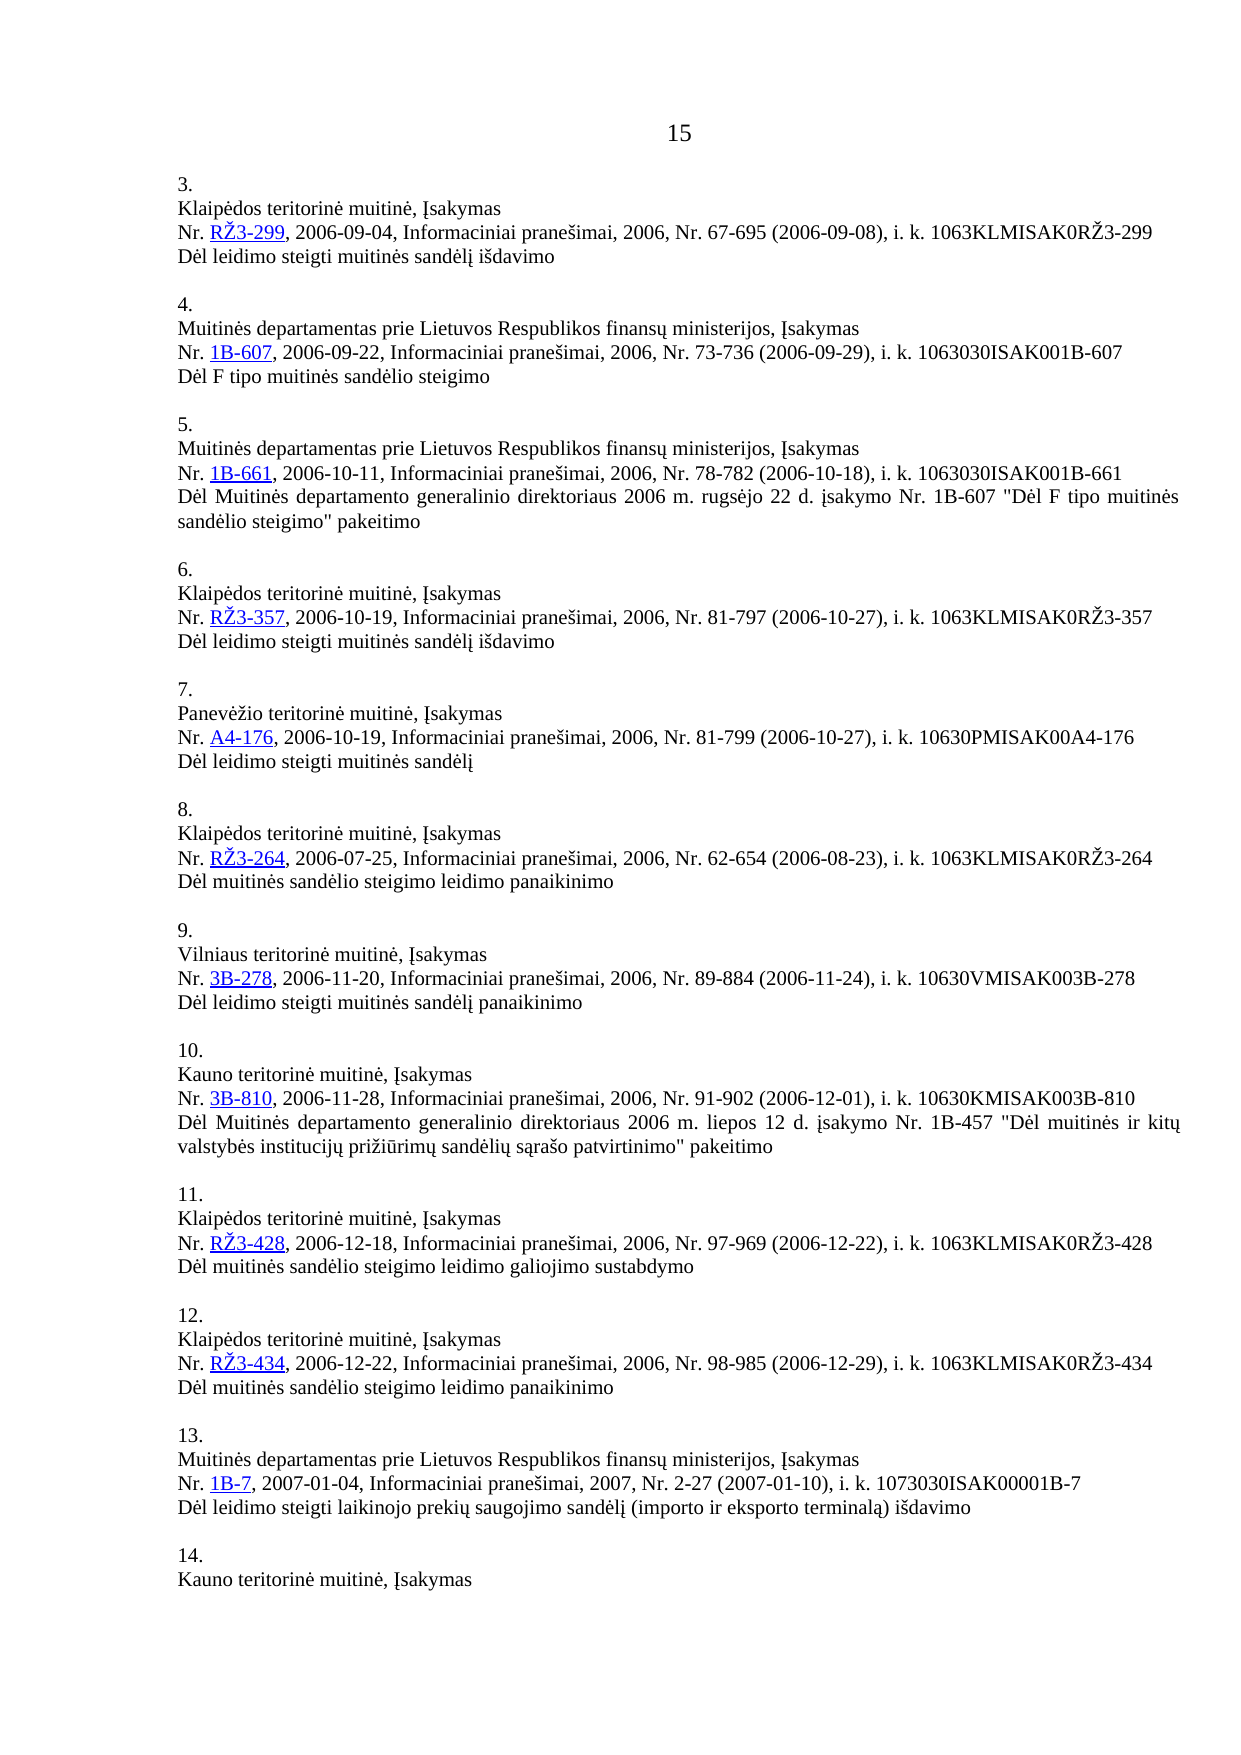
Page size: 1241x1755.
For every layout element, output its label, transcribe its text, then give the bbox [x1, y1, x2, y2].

text Panevėžio teritorinė muitinė, Įsakymas [177, 701, 1181, 725]
text Klaipėdos teritorinė muitinė, Įsakymas [177, 581, 1181, 605]
text Klaipėdos teritorinė muitinė, Įsakymas [177, 821, 1181, 845]
text 13. [177, 1423, 1181, 1447]
text Klaipėdos teritorinė muitinė, Įsakymas [177, 1327, 1181, 1351]
text 9. [177, 918, 1181, 942]
text 7. [177, 677, 1181, 701]
text Muitinės departamentas prie Lietuvos Respublikos finansų ministerijos, Įsakymas [177, 1447, 1181, 1471]
text Klaipėdos teritorinė muitinė, Įsakymas [177, 196, 1181, 220]
text Kauno teritorinė muitinė, Įsakymas [177, 1062, 1181, 1086]
text Nr. 3B-810, 2006-11-28, Informaciniai pranešimai, 2006, Nr. 91-902 (2006-12-01), i. k. 10630KMISAK003B-810 [177, 1086, 1181, 1110]
text Nr. RŽ3-434, 2006-12-22, Informaciniai pranešimai, 2006, Nr. 98-985 (2006-12-29), i. k. 1063KLMISAK0RŽ3-434 [177, 1351, 1181, 1375]
text Nr. 3B-278, 2006-11-20, Informaciniai pranešimai, 2006, Nr. 89-884 (2006-11-24), i. k. 10630VMISAK003B-278 [177, 966, 1181, 990]
text Dėl muitinės sandėlio steigimo leidimo panaikinimo [177, 869, 1181, 893]
text Muitinės departamentas prie Lietuvos Respublikos finansų ministerijos, Įsakymas [177, 436, 1181, 460]
text 6. [177, 557, 1181, 581]
text Nr. 1B-607, 2006-09-22, Informaciniai pranešimai, 2006, Nr. 73-736 (2006-09-29), i. k. 1063030ISAK001B-607 [177, 340, 1181, 364]
text Nr. RŽ3-299, 2006-09-04, Informaciniai pranešimai, 2006, Nr. 67-695 (2006-09-08), i. k. 1063KLMISAK0RŽ3-299 [177, 220, 1181, 244]
text Dėl leidimo steigti muitinės sandėlį [177, 749, 1181, 773]
text Dėl F tipo muitinės sandėlio steigimo [177, 364, 1181, 388]
text 11. [177, 1182, 1181, 1206]
text Dėl muitinės sandėlio steigimo leidimo panaikinimo [177, 1375, 1181, 1399]
text 12. [177, 1303, 1181, 1327]
text Klaipėdos teritorinė muitinė, Įsakymas [177, 1206, 1181, 1230]
text 5. [177, 412, 1181, 436]
text Nr. RŽ3-428, 2006-12-18, Informaciniai pranešimai, 2006, Nr. 97-969 (2006-12-22), i. k. 1063KLMISAK0RŽ3-428 [177, 1230, 1181, 1254]
text Dėl leidimo steigti laikinojo prekių saugojimo sandėlį (importo ir eksporto terminalą) išdavimo [177, 1495, 1181, 1519]
text Nr. 1B-661, 2006-10-11, Informaciniai pranešimai, 2006, Nr. 78-782 (2006-10-18), i. k. 1063030ISAK001B-661 [177, 460, 1181, 484]
text Dėl Muitinės departamento generalinio direktoriaus 2006 m. liepos 12 d. įsakymo Nr. 1B-457 "Dėl muitinės ir kitų valstybės institucijų prižiūrimų sandėlių sąrašo patvirtinimo" pakeitimo [177, 1110, 1181, 1158]
text 4. [177, 292, 1181, 316]
text Dėl leidimo steigti muitinės sandėlį panaikinimo [177, 990, 1181, 1014]
text Dėl muitinės sandėlio steigimo leidimo galiojimo sustabdymo [177, 1254, 1181, 1278]
text Nr. RŽ3-264, 2006-07-25, Informaciniai pranešimai, 2006, Nr. 62-654 (2006-08-23), i. k. 1063KLMISAK0RŽ3-264 [177, 845, 1181, 869]
text 10. [177, 1038, 1181, 1062]
text Vilniaus teritorinė muitinė, Įsakymas [177, 942, 1181, 966]
text Kauno teritorinė muitinė, Įsakymas [177, 1567, 1181, 1591]
text Nr. RŽ3-357, 2006-10-19, Informaciniai pranešimai, 2006, Nr. 81-797 (2006-10-27), i. k. 1063KLMISAK0RŽ3-357 [177, 605, 1181, 629]
text 8. [177, 797, 1181, 821]
text 14. [177, 1543, 1181, 1567]
text Muitinės departamentas prie Lietuvos Respublikos finansų ministerijos, Įsakymas [177, 316, 1181, 340]
text Dėl Muitinės departamento generalinio direktoriaus 2006 m. rugsėjo 22 d. įsakymo Nr. 1B-607 "Dėl F tipo muitinės sandėlio steigimo" pakeitimo [177, 484, 1181, 533]
text Nr. A4-176, 2006-10-19, Informaciniai pranešimai, 2006, Nr. 81-799 (2006-10-27), i. k. 10630PMISAK00A4-176 [177, 725, 1181, 749]
text Dėl leidimo steigti muitinės sandėlį išdavimo [177, 244, 1181, 268]
text Nr. 1B-7, 2007-01-04, Informaciniai pranešimai, 2007, Nr. 2-27 (2007-01-10), i. k. 1073030ISAK00001B-7 [177, 1471, 1181, 1495]
text 3. [177, 172, 1181, 196]
text Dėl leidimo steigti muitinės sandėlį išdavimo [177, 629, 1181, 653]
